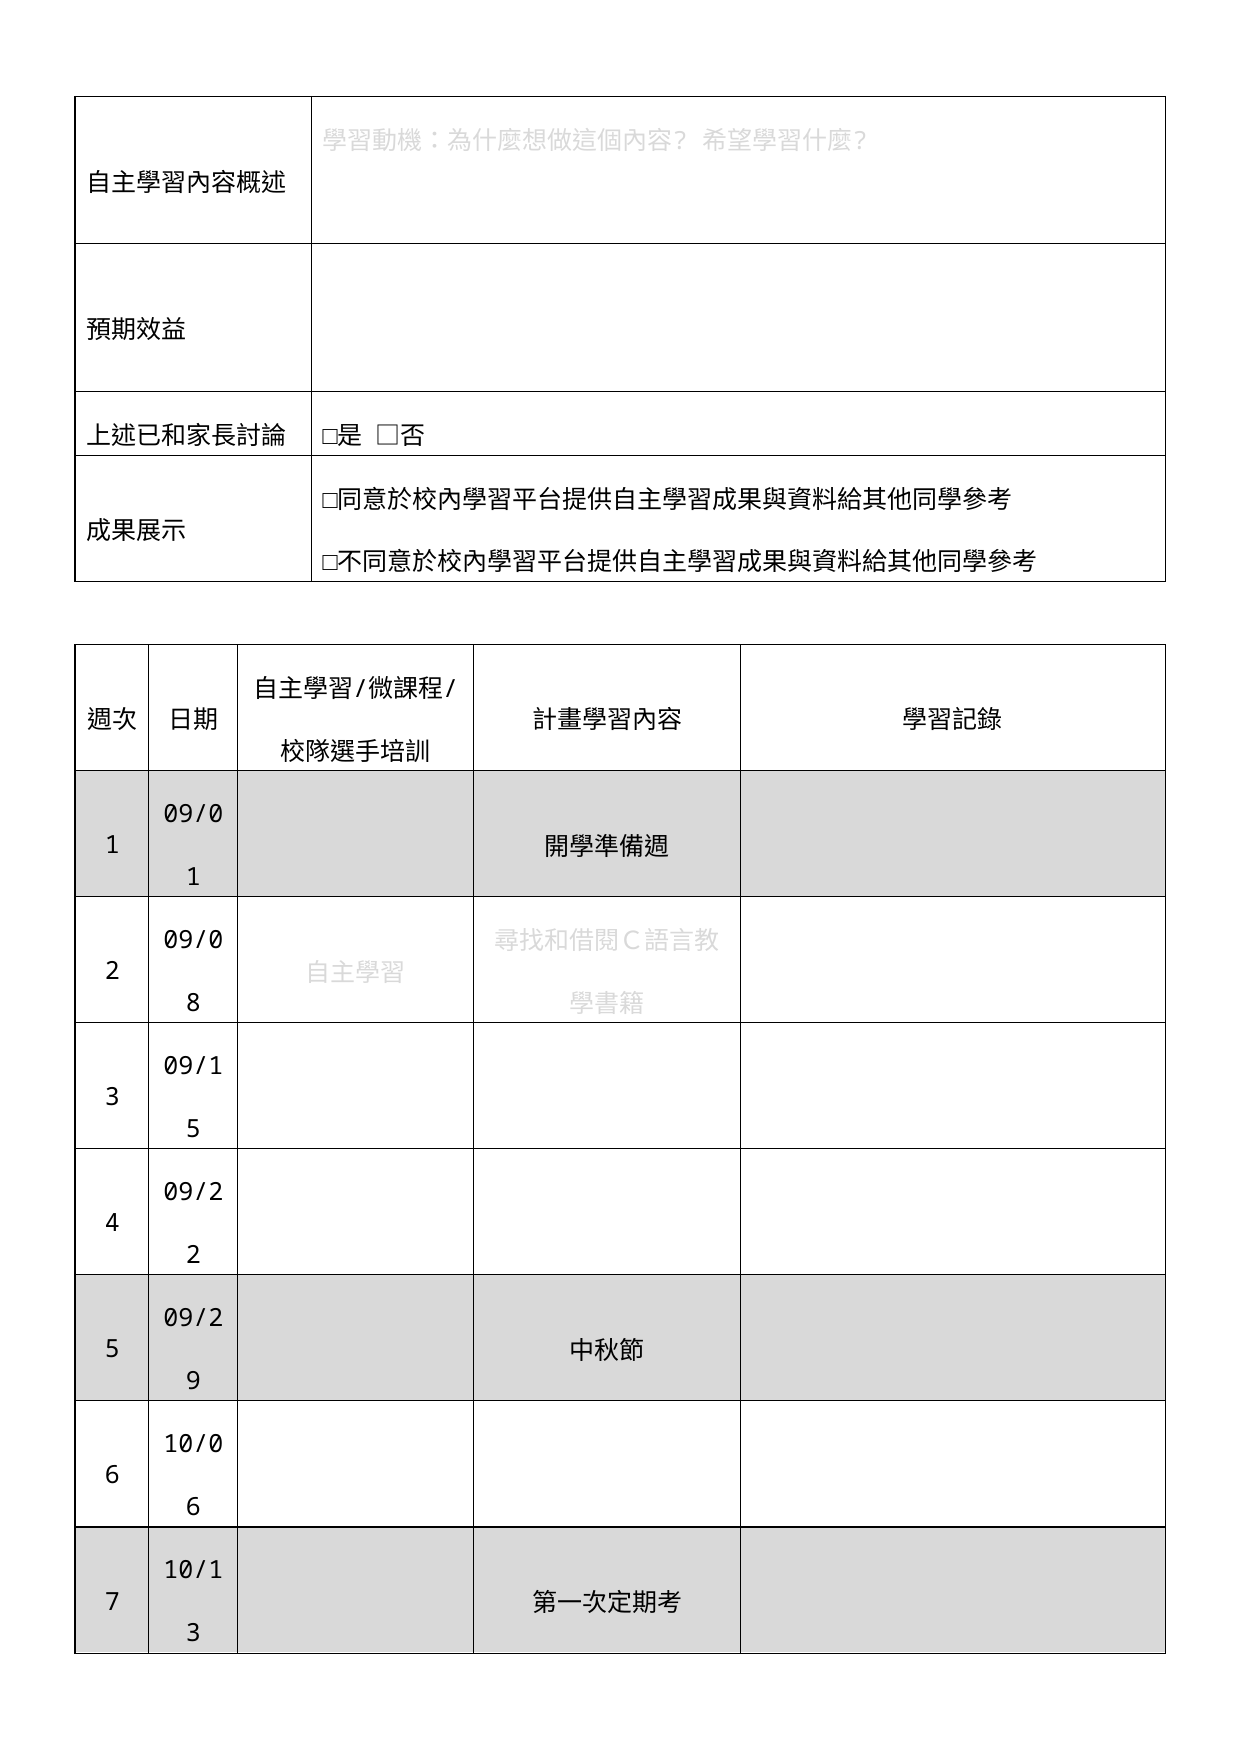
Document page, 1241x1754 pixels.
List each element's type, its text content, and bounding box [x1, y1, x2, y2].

table_header 自主學習/微課程/ 校隊選手培訓 [238, 645, 473, 770]
table_cell 中秋節 [474, 1275, 740, 1400]
table_cell [238, 1149, 473, 1274]
table_cell 尋找和借閱Ｃ語言教學書籍 [474, 897, 740, 1022]
table_cell 4 [76, 1149, 148, 1274]
table_cell 開學準備週 [474, 771, 740, 896]
table_cell 09/29 [149, 1275, 237, 1400]
table_cell 10/06 [149, 1401, 237, 1526]
table_cell □同意於校內學習平台提供自主學習成果與資料給其他同學參考 □不同意於校內學習平台提供自主學習成果與資料給其他同學參考 [312, 456, 1165, 581]
table_cell 2 [76, 897, 148, 1022]
table_cell [741, 771, 1165, 896]
table_cell 1 [76, 771, 148, 896]
table_header 日期 [149, 645, 237, 770]
table_cell [238, 1401, 473, 1526]
table_cell [474, 1401, 740, 1526]
table_cell □是 □否 [312, 392, 1165, 454]
table_cell [741, 1023, 1165, 1148]
table_header 學習記錄 [741, 645, 1165, 770]
table_cell 5 [76, 1275, 148, 1400]
table_cell [741, 897, 1165, 1022]
table_cell [238, 1275, 473, 1400]
table_cell 09/08 [149, 897, 237, 1022]
table_cell 7 [76, 1528, 148, 1652]
table_cell 自主學習 [238, 897, 473, 1022]
table_cell [474, 1023, 740, 1148]
table_cell 第一次定期考 [474, 1528, 740, 1652]
table_cell 6 [76, 1401, 148, 1526]
table_cell [741, 1528, 1165, 1652]
table_cell [474, 1149, 740, 1274]
table_cell 成果展示 [76, 456, 311, 581]
table_cell [238, 1528, 473, 1652]
table_cell 10/13 [149, 1528, 237, 1652]
table_cell [741, 1401, 1165, 1526]
table_header 計畫學習內容 [474, 645, 740, 770]
table_cell [238, 771, 473, 896]
table_cell 09/22 [149, 1149, 237, 1274]
table_cell 學習動機：為什麼想做這個內容? 希望學習什麼? [312, 97, 1165, 243]
table_cell 09/01 [149, 771, 237, 896]
table_cell 預期效益 [76, 244, 311, 391]
table_cell [312, 244, 1165, 391]
table_cell [741, 1275, 1165, 1400]
table_header 週次 [76, 645, 148, 770]
table_cell [741, 1149, 1165, 1274]
table_cell 上述已和家長討論 [76, 392, 311, 454]
table_cell 3 [76, 1023, 148, 1148]
table_cell [238, 1023, 473, 1148]
table_cell 09/15 [149, 1023, 237, 1148]
table_cell 自主學習內容概述 [76, 97, 311, 243]
